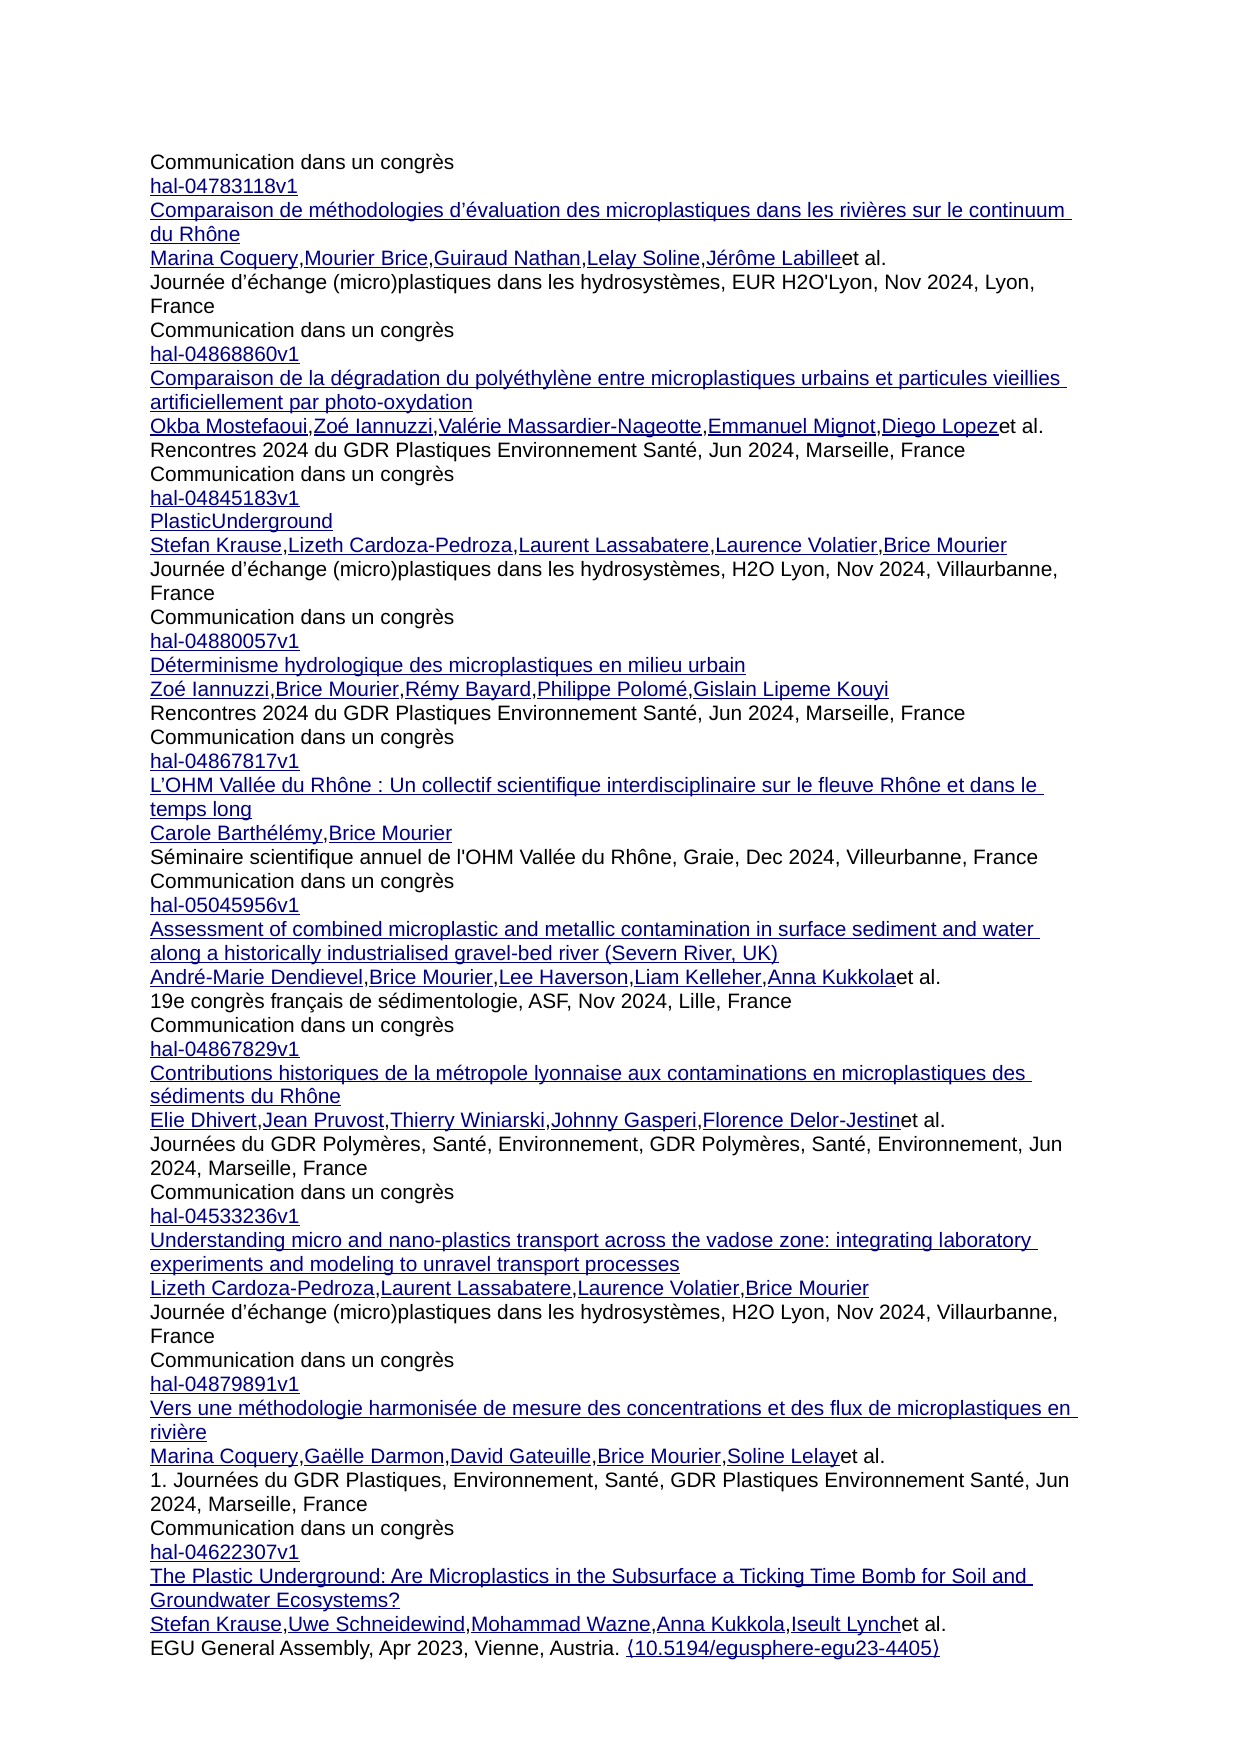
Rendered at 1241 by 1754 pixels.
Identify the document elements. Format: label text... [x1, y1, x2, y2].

table_cell Understanding micro and nano-plastics transport across the vadose zone: integrating laboratory experiments and modeling to unravel transport processes Lizeth Cardoza-Pedroza,Laurent Lassabatere,Laurence Volatier,Brice Mourier Journée d’échange (micro)plastiques dans les hydrosystèmes, H2O Lyon, Nov 2024, Villaurbanne, France Communication dans un congrès hal-04879891v1 [150, 1228, 1090, 1396]
table_cell Comparaison de méthodologies d’évaluation des microplastiques dans les rivières sur le continuum du Rhône Marina Coquery,Mourier Brice,Guiraud Nathan,Lelay Soline,Jérôme Labilleet al. Journée d’échange (micro)plastiques dans les hydrosystèmes, EUR H2O'Lyon, Nov 2024, Lyon, France Communication dans un congrès hal-04868860v1 [150, 198, 1090, 366]
table_cell L’OHM Vallée du Rhône :​ Un collectif scientifique interdisciplinaire sur le fleuve Rhône et dans le temps long Carole Barthélémy,Brice Mourier Séminaire scientifique annuel de l'OHM Vallée du Rhône, Graie, Dec 2024, Villeurbanne, France Communication dans un congrès hal-05045956v1 [150, 773, 1090, 917]
table_cell Vers une méthodologie harmonisée de mesure des concentrations et des flux de microplastiques en rivière Marina Coquery,Gaëlle Darmon,David Gateuille,Brice Mourier,Soline Lelayet al. 1. Journées du GDR Plastiques, Environnement, Santé, GDR Plastiques Environnement Santé, Jun 2024, Marseille, France Communication dans un congrès hal-04622307v1 [150, 1396, 1090, 1563]
table_cell Comparaison de la dégradation du polyéthylène entre microplastiques urbains et particules vieillies artificiellement par photo-oxydation Okba Mostefaoui,Zoé Iannuzzi,Valérie Massardier-Nageotte,Emmanuel Mignot,Diego Lopezet al. Rencontres 2024 du GDR Plastiques Environnement Santé, Jun 2024, Marseille, France Communication dans un congrès hal-04845183v1 [150, 366, 1090, 509]
table_cell Déterminisme hydrologique des microplastiques en milieu urbain Zoé Iannuzzi,Brice Mourier,Rémy Bayard,Philippe Polomé,Gislain Lipeme Kouyi Rencontres 2024 du GDR Plastiques Environnement Santé, Jun 2024, Marseille, France Communication dans un congrès hal-04867817v1 [150, 653, 1090, 773]
table_cell Contributions historiques de la métropole lyonnaise aux contaminations en microplastiques des sédiments du Rhône Elie Dhivert,Jean Pruvost,Thierry Winiarski,Johnny Gasperi,Florence Delor-Jestinet al. Journées du GDR Polymères, Santé, Environnement, GDR Polymères, Santé, Environnement, Jun 2024, Marseille, France Communication dans un congrès hal-04533236v1 [150, 1060, 1090, 1228]
table_cell Assessment of combined microplastic and metallic contamination in surface sediment and water along a historically industrialised gravel-bed river (Severn River, UK) André-Marie Dendievel,Brice Mourier,Lee Haverson,Liam Kelleher,Anna Kukkolaet al. 19e congrès français de sédimentologie, ASF, Nov 2024, Lille, France Communication dans un congrès hal-04867829v1 [150, 917, 1090, 1060]
table_cell The Plastic Underground: Are Microplastics in the Subsurface a Ticking Time Bomb for Soil and Groundwater Ecosystems? Stefan Krause,Uwe Schneidewind,Mohammad Wazne,Anna Kukkola,Iseult Lynchet al. EGU General Assembly, Apr 2023, Vienne, Austria. ⟨10.5194/egusphere-egu23-4405⟩ [150, 1564, 1090, 1659]
table_cell Communication dans un congrès hal-04783118v1 [150, 150, 1090, 198]
table_cell PlasticUnderground Stefan Krause,Lizeth Cardoza-Pedroza,Laurent Lassabatere,Laurence Volatier,Brice Mourier Journée d’échange (micro)plastiques dans les hydrosystèmes, H2O Lyon, Nov 2024, Villaurbanne, France Communication dans un congrès hal-04880057v1 [150, 509, 1090, 653]
